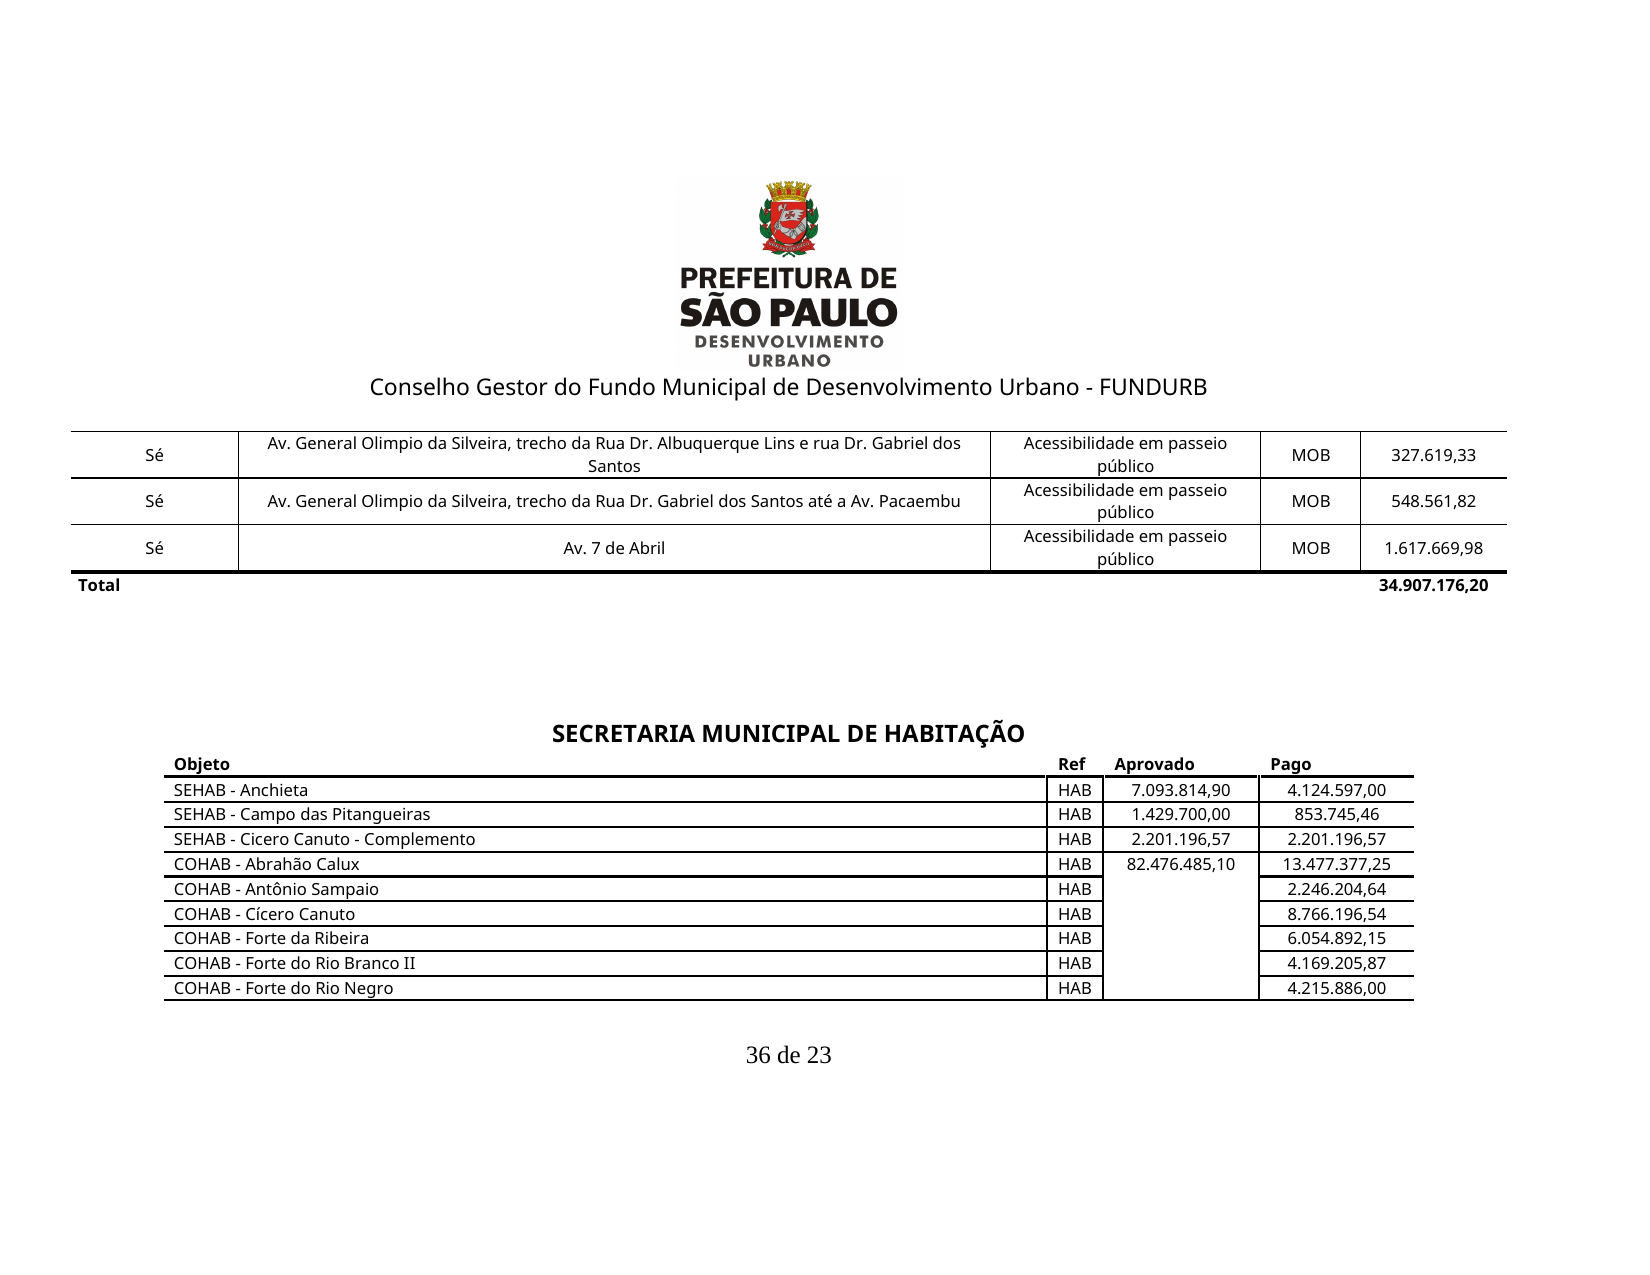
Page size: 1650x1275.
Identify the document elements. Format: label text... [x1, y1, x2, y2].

table_cell HAB [1048, 828, 1102, 851]
table_cell 7.093.814,90 [1104, 778, 1258, 801]
text SECRETARIA MUNICIPAL DE HABITAÇÃO [75, 717, 1502, 749]
table_cell Acessibilidade em passeio público [991, 432, 1260, 477]
table_cell 2.201.196,57 [1260, 828, 1414, 851]
table_cell Av. General Olimpio da Silveira, trecho da Rua Dr. Albuquerque Lins e rua Dr. Gabriel dos Santos [239, 432, 990, 477]
table_header Aprovado [1105, 752, 1257, 775]
table_header Objeto [164, 752, 1045, 775]
table_cell HAB [1048, 778, 1102, 801]
table_cell MOB [1261, 432, 1360, 477]
table_cell SEHAB - Campo das Pitangueiras [164, 803, 1046, 826]
table_cell MOB [1261, 525, 1360, 570]
table_cell 853.745,46 [1260, 803, 1414, 826]
table_cell SEHAB - Anchieta [164, 778, 1046, 801]
table_cell HAB [1048, 878, 1102, 900]
table_cell HAB [1048, 853, 1102, 875]
table_cell Sé [71, 479, 238, 524]
table_cell HAB [1048, 902, 1102, 925]
table_cell HAB [1048, 952, 1102, 974]
table_cell 2.201.196,57 [1104, 828, 1258, 851]
table_cell Sé [71, 432, 238, 477]
table_cell SEHAB - Cicero Canuto - Complemento [164, 828, 1046, 851]
table_cell Acessibilidade em passeio público [991, 525, 1260, 570]
table_cell 4.215.886,00 [1260, 977, 1414, 999]
table_cell Av. General Olimpio da Silveira, trecho da Rua Dr. Gabriel dos Santos até a Av. Pacaembu [239, 479, 990, 524]
table_cell [990, 574, 1261, 619]
table_cell 4.124.597,00 [1260, 778, 1414, 801]
table_cell Acessibilidade em passeio público [991, 479, 1260, 524]
table_cell Av. 7 de Abril [239, 525, 990, 570]
table_cell COHAB - Forte do Rio Negro [164, 977, 1046, 999]
table_cell 2.246.204,64 [1260, 878, 1414, 900]
table_cell COHAB - Antônio Sampaio [164, 878, 1046, 900]
table_cell HAB [1048, 803, 1102, 826]
table_cell [1261, 574, 1361, 619]
table_cell COHAB - Forte da Ribeira [164, 927, 1046, 950]
table_cell MOB [1261, 479, 1360, 524]
table_cell HAB [1048, 977, 1102, 999]
table_cell COHAB - Abrahão Calux [164, 853, 1046, 875]
table_cell COHAB - Cícero Canuto [164, 902, 1046, 925]
table_header Pago [1261, 752, 1414, 775]
table_cell 82.476.485,10 [1104, 853, 1258, 999]
table_cell HAB [1048, 927, 1102, 950]
table_cell 13.477.377,25 [1260, 853, 1414, 875]
table_cell Sé [71, 525, 238, 570]
table_cell 6.054.892,15 [1260, 927, 1414, 950]
table_cell 34.907.176,20 [1361, 574, 1507, 619]
table_cell 327.619,33 [1361, 432, 1507, 477]
table_cell Total [71, 574, 238, 619]
table_header Ref [1048, 752, 1102, 775]
table_cell 4.169.205,87 [1260, 952, 1414, 974]
table_cell COHAB - Forte do Rio Branco II [164, 952, 1046, 974]
table_cell 1.617.669,98 [1361, 525, 1507, 570]
table_cell 1.429.700,00 [1104, 803, 1258, 826]
table_cell 8.766.196,54 [1260, 902, 1414, 925]
table_cell 548.561,82 [1361, 479, 1507, 524]
table_cell [238, 574, 990, 619]
